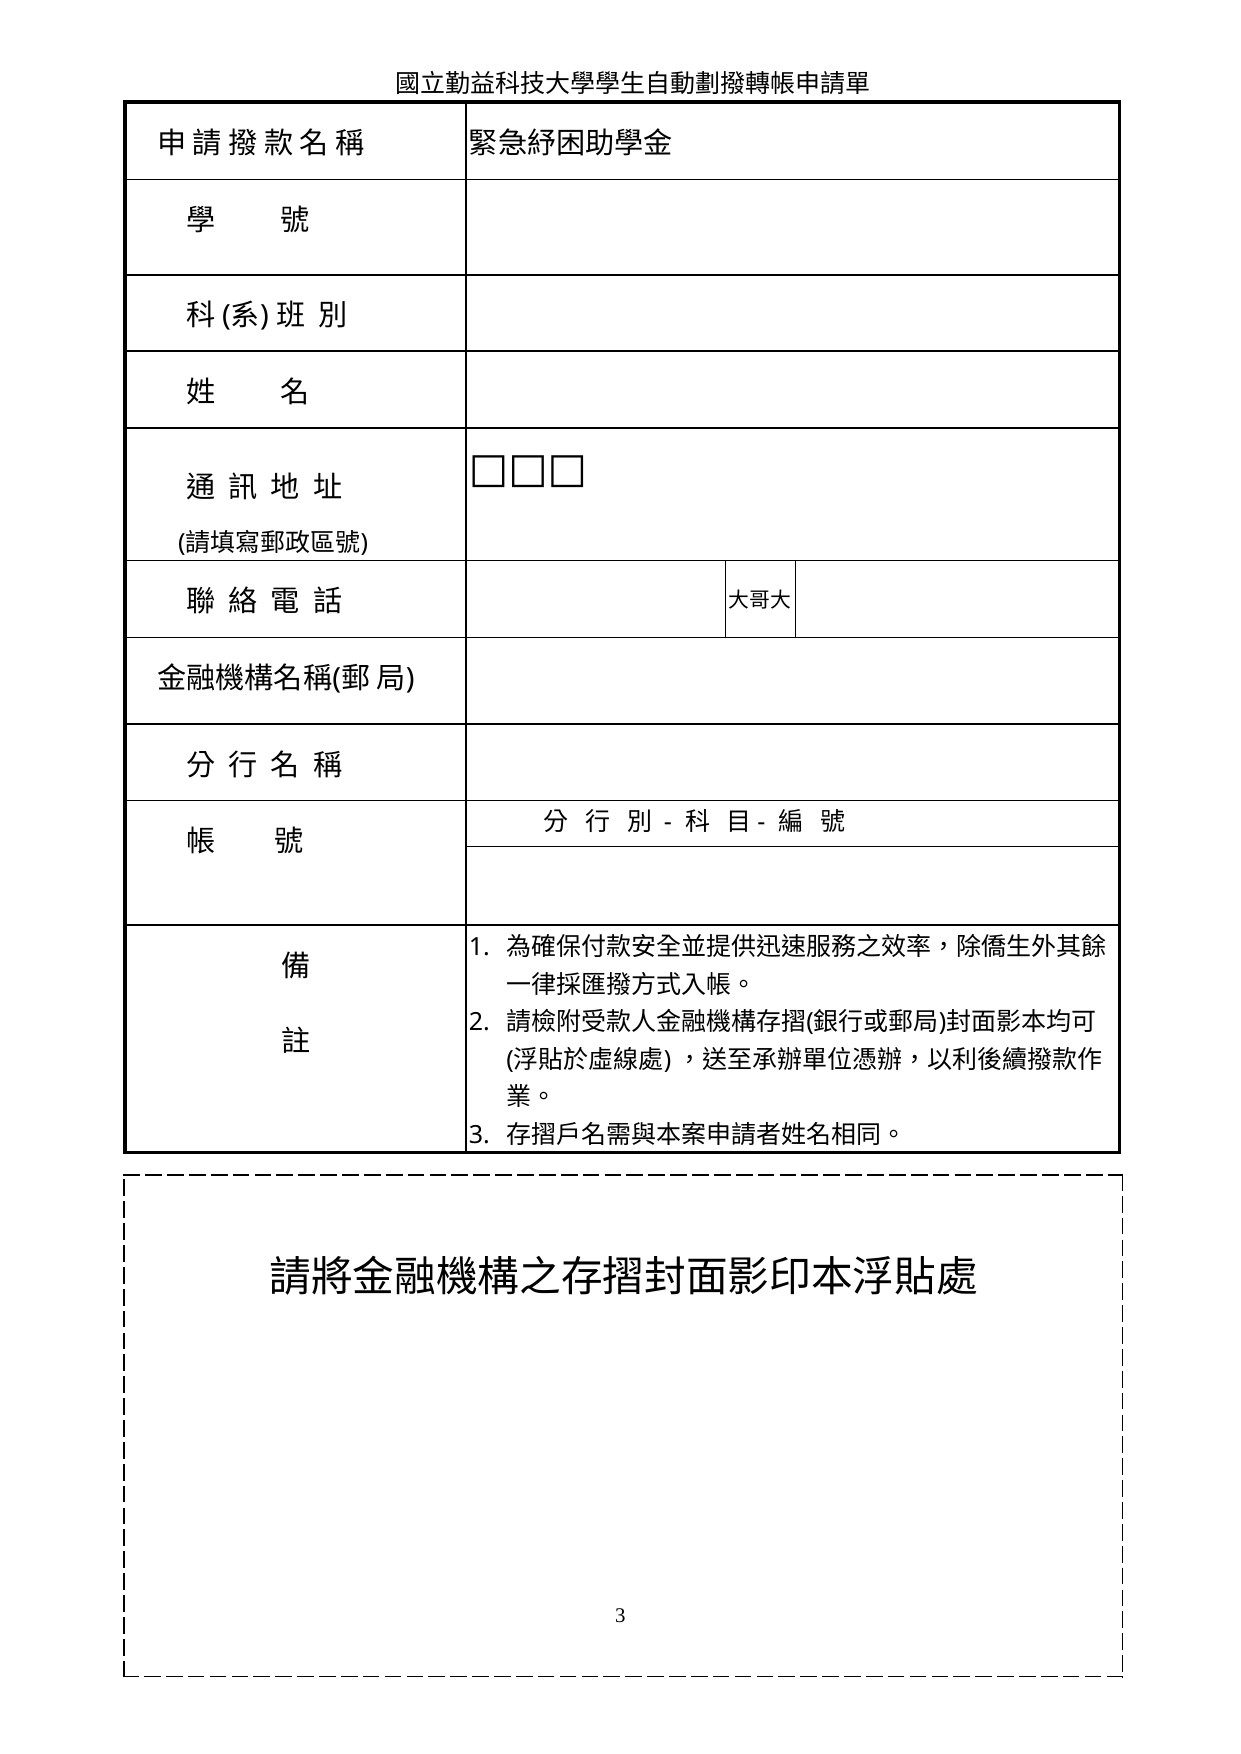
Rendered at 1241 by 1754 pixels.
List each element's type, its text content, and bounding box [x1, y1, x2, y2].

text 請將金融機構之存摺封面影印本浮貼處 [140, 1243, 1107, 1303]
table_cell [796, 561, 1118, 636]
table_cell 姓 名 [127, 352, 465, 427]
table_cell □□□ [467, 429, 1118, 560]
table_cell [467, 638, 1118, 723]
table_cell 金融機構名稱(郵 局) [127, 638, 465, 723]
text 國立勤益科技大學學生自動劃撥轉帳申請單 [112, 63, 1128, 100]
table_cell 為確保付款安全並提供迅速服務之效率，除僑生外其餘一律採匯撥方式入帳。 請檢附受款人金融機構存摺(銀行或郵局)封面影本均可(浮貼於虛線處) ，送至承辦單位憑辦，以利後續撥款作業。 存摺戶名需與本案申請者姓名相同。 [467, 926, 1118, 1151]
table_cell 備 註 [127, 926, 465, 1151]
table_cell 通 訊 地 址 (請填寫郵政區號) [127, 429, 465, 560]
table_cell [467, 352, 1118, 427]
table_cell [467, 847, 1118, 924]
table_cell 科 (系) 班 別 [127, 276, 465, 350]
table_cell [467, 276, 1118, 350]
table_cell 聯 絡 電 話 [127, 561, 465, 636]
table_cell 大哥大 [726, 561, 795, 636]
table_header 申 請 撥 款 名 稱 [127, 104, 465, 178]
table_cell [467, 561, 725, 636]
table_cell [467, 725, 1118, 800]
table_cell [467, 180, 1118, 274]
table_header 緊急紓困助學金 [467, 104, 1118, 178]
table_cell 分 行 別 - 科 目 - 編 號 [467, 801, 1118, 846]
table_cell 帳 號 [127, 801, 465, 924]
table_cell 學 號 [127, 180, 465, 274]
table_cell 分 行 名 稱 [127, 725, 465, 800]
